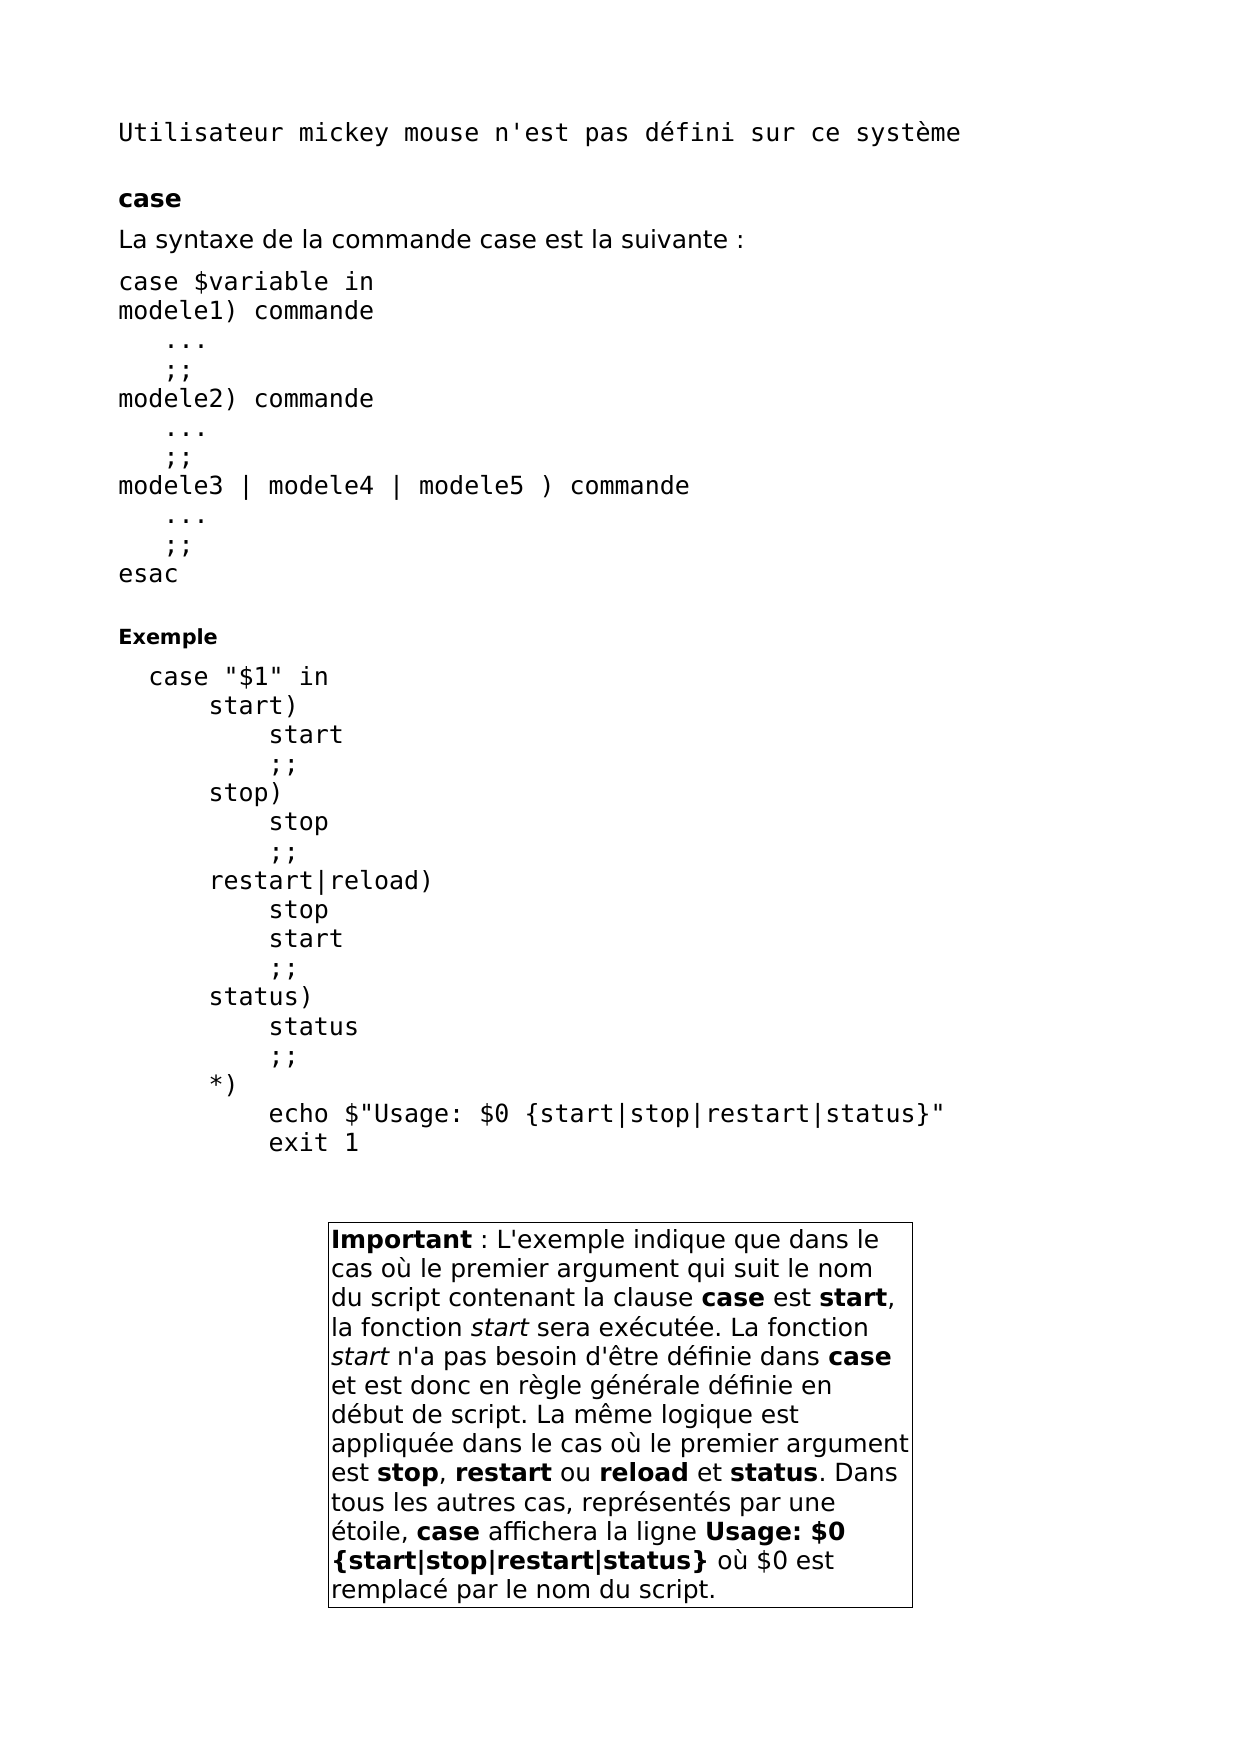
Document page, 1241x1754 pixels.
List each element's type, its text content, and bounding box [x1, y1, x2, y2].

text La syntaxe de la commande case est la suivante : [118, 226, 1122, 255]
table_header Important : L'exemple indique que dans le cas où le premier argument qui suit le nom du script contenant la clause case est start, la fonction start sera exécutée. La fonction start n'a pas besoin d'être définie dans case et est donc en règle générale définie en début de script. La même logique est appliquée dans le cas où le premier argument est stop, restart ou reload et status. Dans tous les autres cas, représentés par une étoile, case affichera la ligne Usage: $0 {start|stop|restart|status} où $0 est remplacé par le nom du script. [329, 1223, 912, 1607]
subtitle case [118, 184, 1122, 213]
text case $variable in modele1) commande ... ;; modele2) commande ... ;; modele3 | modele4 | modele5 ) commande ... ;; esac [118, 267, 1122, 588]
text Utilisateur mickey mouse n'est pas défini sur ce système [118, 118, 1122, 147]
subtitle Exemple [118, 625, 1122, 649]
text case "$1" in start) start ;; stop) stop ;; restart|reload) stop start ;; status) status ;; *) echo $"Usage: $0 {start|stop|restart|status}" exit 1 esac [118, 662, 1122, 1187]
